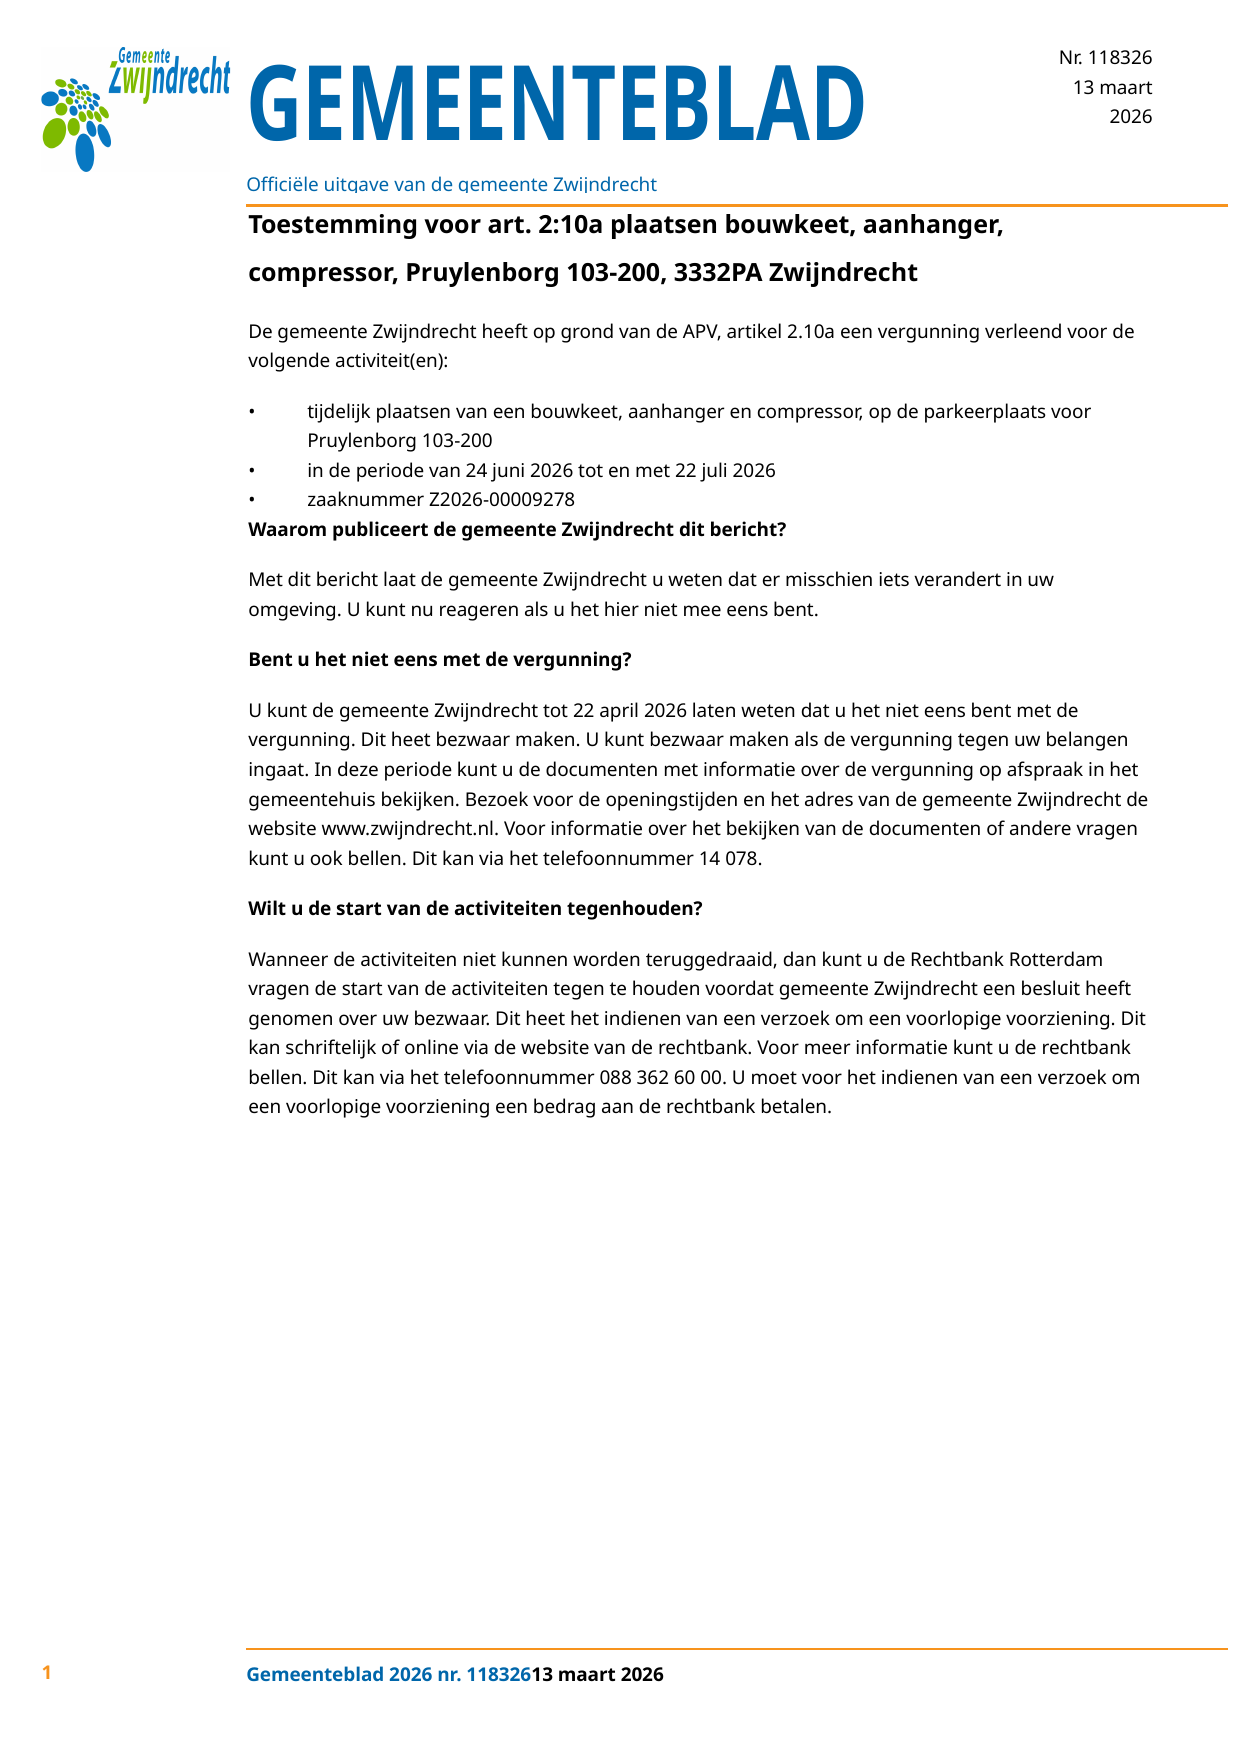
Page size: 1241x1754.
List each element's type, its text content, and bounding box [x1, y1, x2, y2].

text Wanneer de activiteiten niet kunnen worden teruggedraaid, dan kunt u de Rechtbank Rotterdam vragen de start van de activiteiten tegen te houden voordat gemeente Zwijndrecht een besluit heeft genomen over uw bezwaar. Dit heet het indienen van een verzoek om een voorlopige voorziening. Dit kan schriftelijk of online via de website van de rechtbank. Voor meer informatie kunt u de rechtbank bellen. Dit kan via het telefoonnummer 088 362 60 00. U moet voor het indienen van een verzoek om een voorlopige voorziening een bedrag aan de rechtbank betalen. [248, 946, 1152, 1119]
text Waarom publiceert de gemeente Zwijndrecht dit bericht? [248, 516, 1152, 542]
text Bent u het niet eens met de vergunning? [248, 647, 1152, 672]
list in de periode van 24 juni 2026 tot en met 22 juli 2026 [248, 457, 1152, 483]
list zaaknummer Z2026-00009278 [248, 487, 1152, 512]
text Met dit bericht laat de gemeente Zwijndrecht u weten dat er misschien iets verandert in uw omgeving. U kunt nu reageren als u het hier niet mee eens bent. [248, 567, 1152, 622]
picture [41, 47, 231, 172]
list tijdelijk plaatsen van een bouwkeet, aanhanger en compressor, op de parkeerplaats voor Pruylenborg 103-200 [248, 398, 1152, 453]
text De gemeente Zwijndrecht heeft op grond van de APV, artikel 2.10a een vergunning verleend voor de volgende activiteit(en): [248, 318, 1152, 373]
text Wilt u de start van de activiteiten tegenhouden? [248, 895, 1152, 921]
text U kunt de gemeente Zwijndrecht tot 22 april 2026 laten weten dat u het niet eens bent met de vergunning. Dit heet bezwaar maken. U kunt bezwaar maken als de vergunning tegen uw belangen ingaat. In deze periode kunt u de documenten met informatie over de vergunning op afspraak in het gemeentehuis bekijken. Bezoek voor de openingstijden en het adres van de gemeente Zwijndrecht de website www.zwijndrecht.nl. Voor informatie over het bekijken van de documenten of andere vragen kunt u ook bellen. Dit kan via het telefoonnummer 14 078. [248, 697, 1152, 871]
text Toestemming voor art. 2:10a plaatsen bouwkeet, aanhanger, compressor, Pruylenborg 103-200, 3332PA Zwijndrecht [248, 207, 1152, 288]
